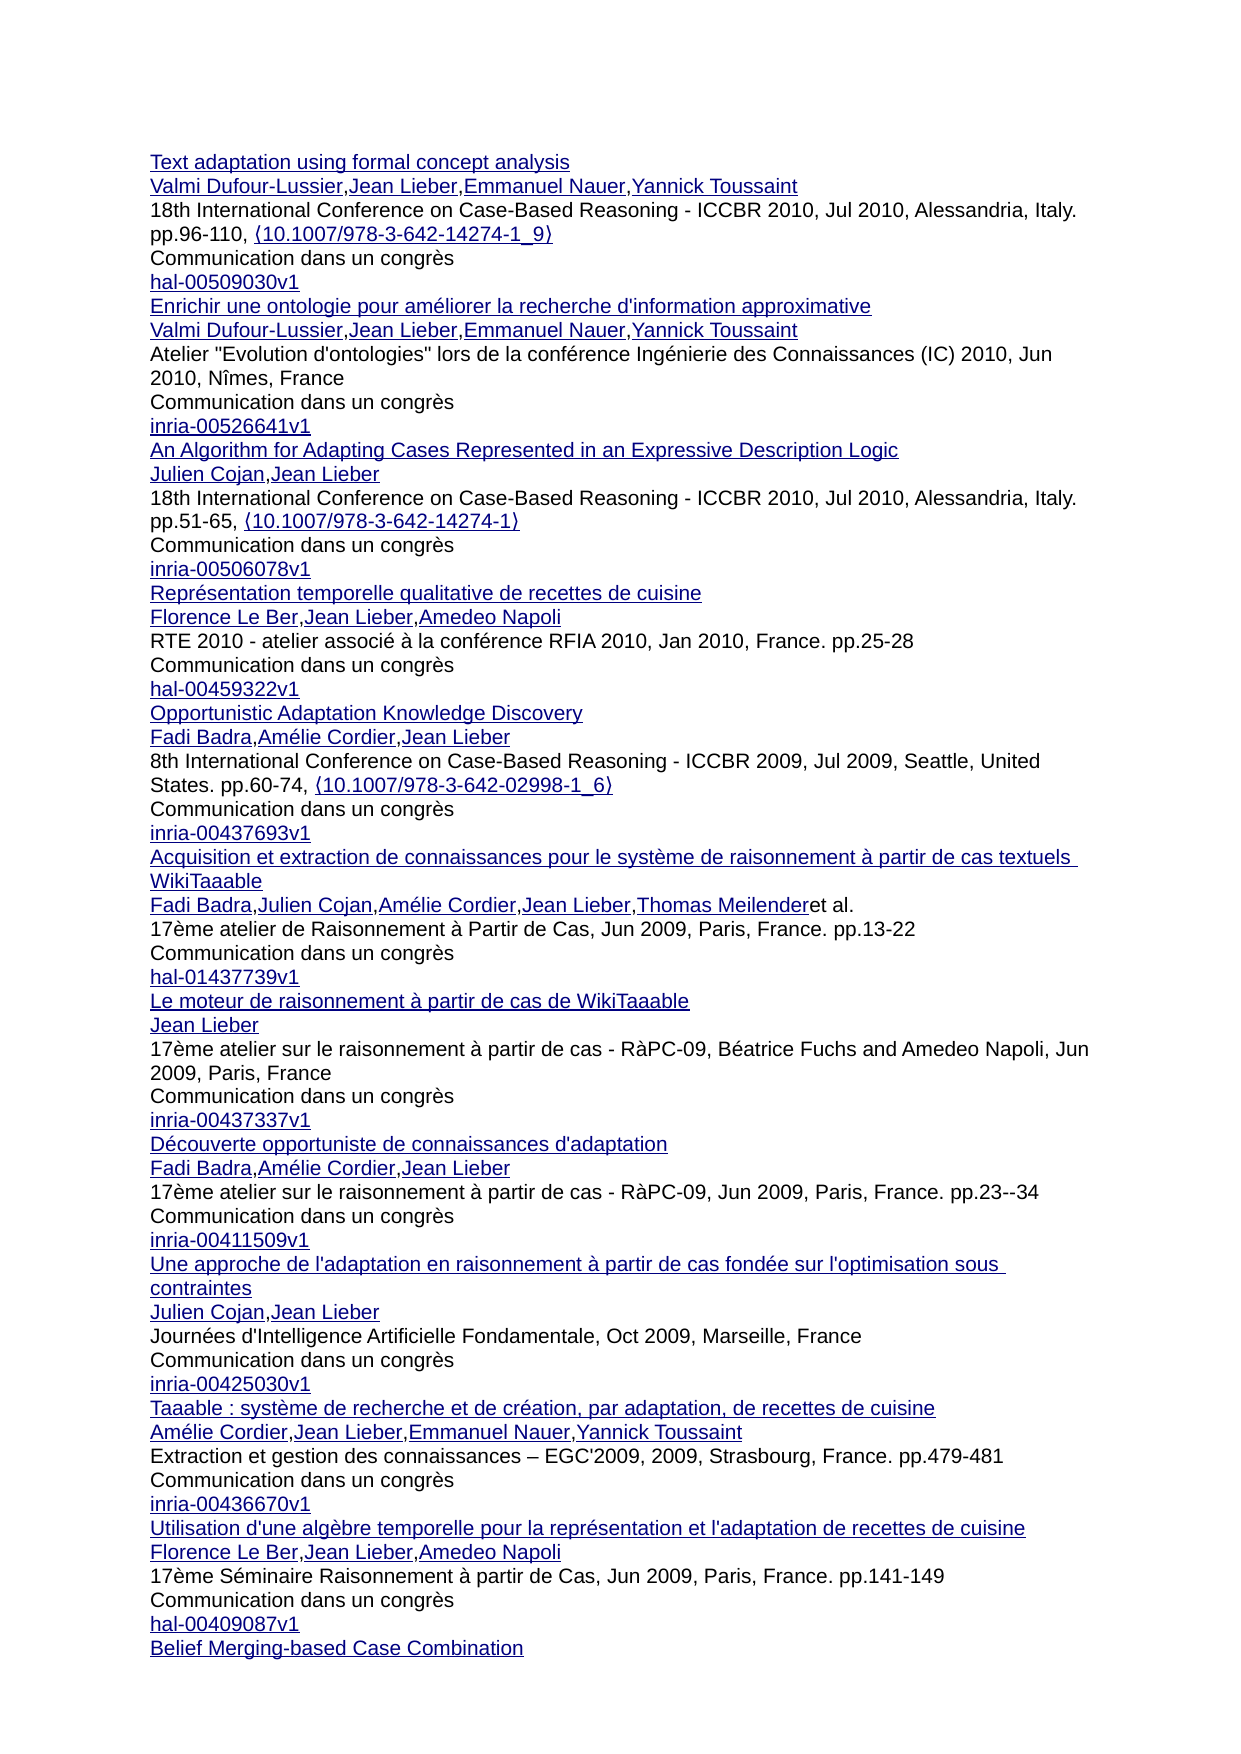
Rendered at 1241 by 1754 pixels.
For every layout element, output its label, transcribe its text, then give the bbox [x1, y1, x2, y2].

table_cell Belief Merging-based Case Combination [150, 1635, 1090, 1659]
table_cell Le moteur de raisonnement à partir de cas de WikiTaaable Jean Lieber 17ème atelier sur le raisonnement à partir de cas - RàPC-09, Béatrice Fuchs and Amedeo Napoli, Jun 2009, Paris, France Communication dans un congrès inria-00437337v1 [150, 989, 1090, 1132]
table_cell Text adaptation using formal concept analysis Valmi Dufour-Lussier,Jean Lieber,Emmanuel Nauer,Yannick Toussaint 18th International Conference on Case-Based Reasoning - ICCBR 2010, Jul 2010, Alessandria, Italy. pp.96-110, ⟨10.1007/978-3-642-14274-1_9⟩ Communication dans un congrès hal-00509030v1 [150, 150, 1090, 294]
table_cell Représentation temporelle qualitative de recettes de cuisine Florence Le Ber,Jean Lieber,Amedeo Napoli RTE 2010 - atelier associé à la conférence RFIA 2010, Jan 2010, France. pp.25-28 Communication dans un congrès hal-00459322v1 [150, 581, 1090, 701]
table_cell Opportunistic Adaptation Knowledge Discovery Fadi Badra,Amélie Cordier,Jean Lieber 8th International Conference on Case-Based Reasoning - ICCBR 2009, Jul 2009, Seattle, United States. pp.60-74, ⟨10.1007/978-3-642-02998-1_6⟩ Communication dans un congrès inria-00437693v1 [150, 701, 1090, 845]
table_cell An Algorithm for Adapting Cases Represented in an Expressive Description Logic Julien Cojan,Jean Lieber 18th International Conference on Case-Based Reasoning - ICCBR 2010, Jul 2010, Alessandria, Italy. pp.51-65, ⟨10.1007/978-3-642-14274-1⟩ Communication dans un congrès inria-00506078v1 [150, 438, 1090, 581]
table_cell Acquisition et extraction de connaissances pour le système de raisonnement à partir de cas textuels WikiTaaable Fadi Badra,Julien Cojan,Amélie Cordier,Jean Lieber,Thomas Meilenderet al. 17ème atelier de Raisonnement à Partir de Cas, Jun 2009, Paris, France. pp.13-22 Communication dans un congrès hal-01437739v1 [150, 845, 1090, 988]
table_cell Enrichir une ontologie pour améliorer la recherche d'information approximative Valmi Dufour-Lussier,Jean Lieber,Emmanuel Nauer,Yannick Toussaint Atelier "Evolution d'ontologies" lors de la conférence Ingénierie des Connaissances (IC) 2010, Jun 2010, Nîmes, France Communication dans un congrès inria-00526641v1 [150, 294, 1090, 437]
table_cell Taaable : système de recherche et de création, par adaptation, de recettes de cuisine Amélie Cordier,Jean Lieber,Emmanuel Nauer,Yannick Toussaint Extraction et gestion des connaissances – EGC'2009, 2009, Strasbourg, France. pp.479-481 Communication dans un congrès inria-00436670v1 [150, 1396, 1090, 1516]
table_cell Une approche de l'adaptation en raisonnement à partir de cas fondée sur l'optimisation sous contraintes Julien Cojan,Jean Lieber Journées d'Intelligence Artificielle Fondamentale, Oct 2009, Marseille, France Communication dans un congrès inria-00425030v1 [150, 1252, 1090, 1396]
table_cell Utilisation d'une algèbre temporelle pour la représentation et l'adaptation de recettes de cuisine Florence Le Ber,Jean Lieber,Amedeo Napoli 17ème Séminaire Raisonnement à partir de Cas, Jun 2009, Paris, France. pp.141-149 Communication dans un congrès hal-00409087v1 [150, 1516, 1090, 1635]
table_cell Découverte opportuniste de connaissances d'adaptation Fadi Badra,Amélie Cordier,Jean Lieber 17ème atelier sur le raisonnement à partir de cas - RàPC-09, Jun 2009, Paris, France. pp.23--34 Communication dans un congrès inria-00411509v1 [150, 1132, 1090, 1252]
